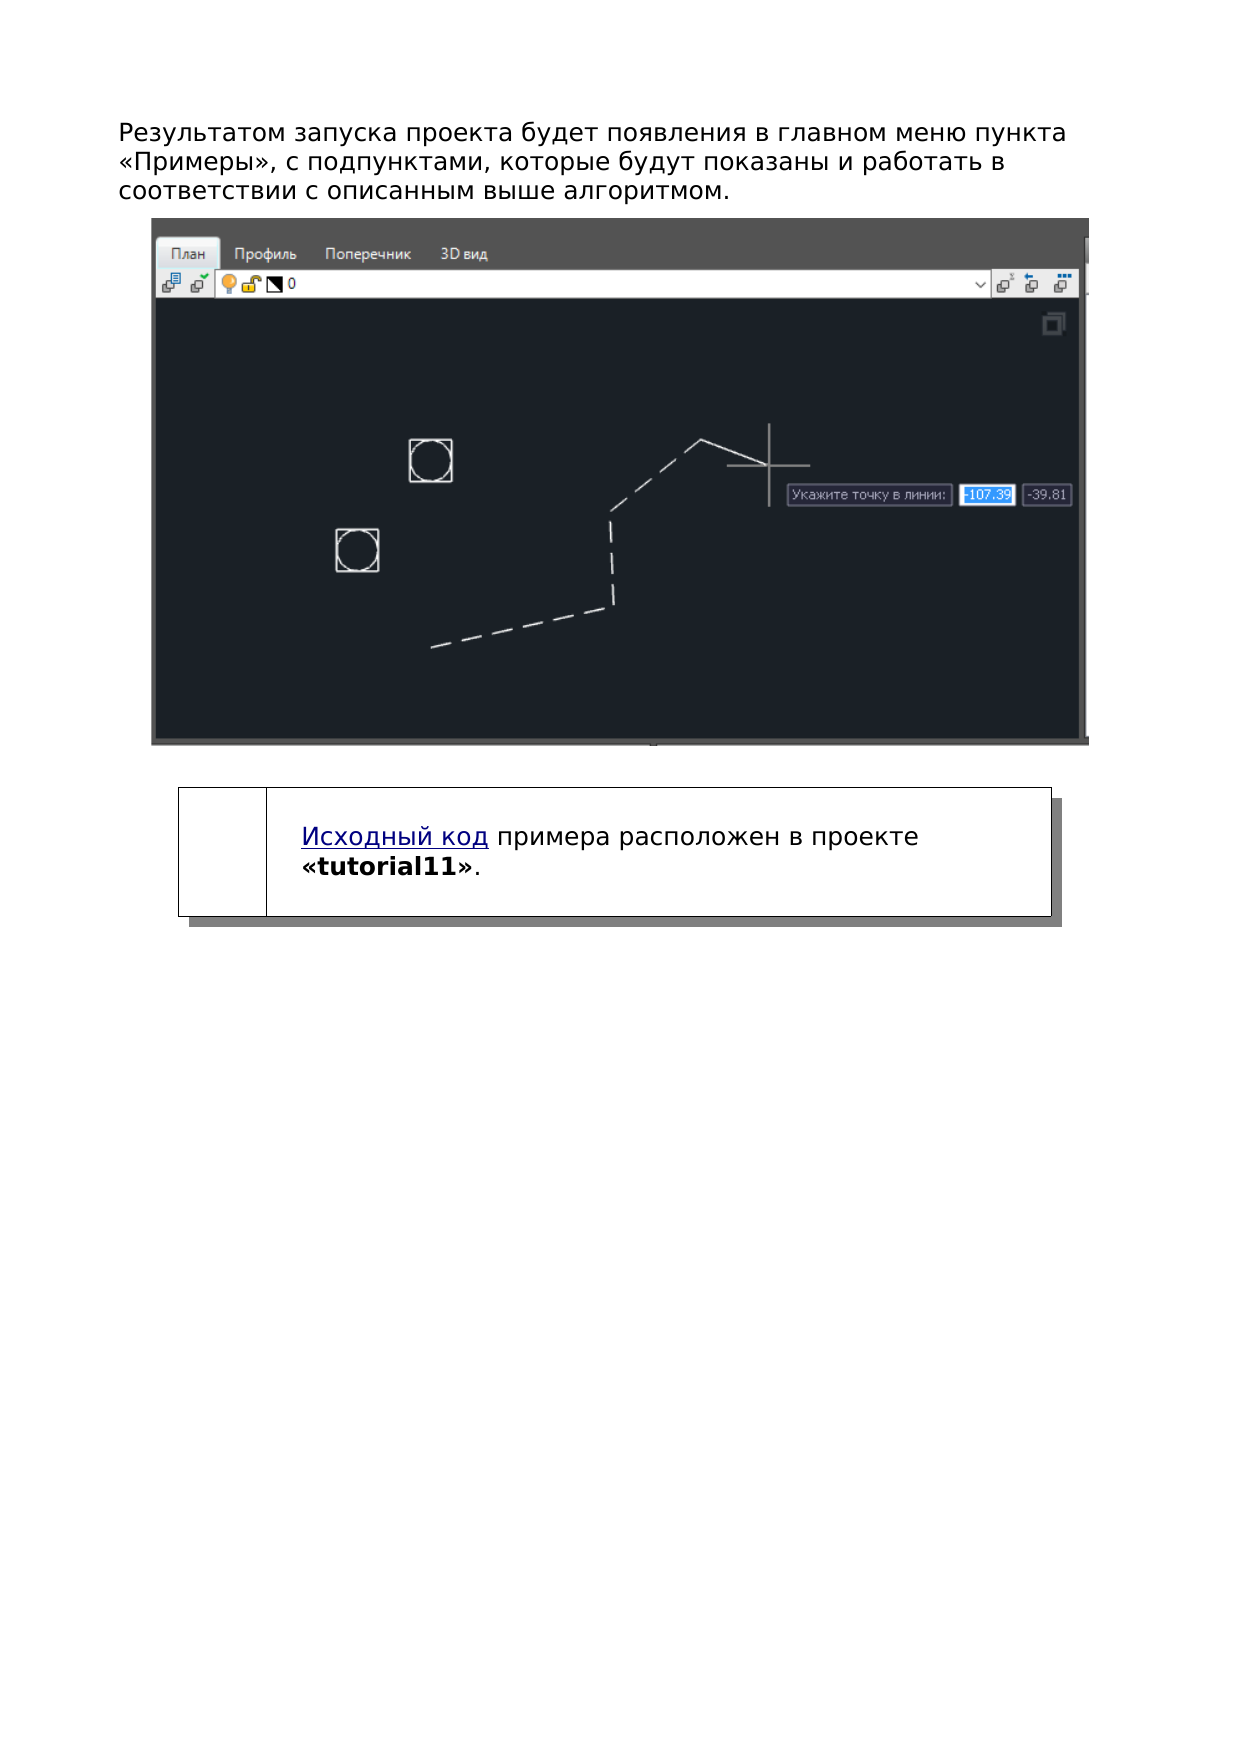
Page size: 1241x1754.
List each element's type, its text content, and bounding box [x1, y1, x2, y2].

picture [151, 218, 1089, 746]
table_header [179, 788, 266, 916]
text Результатом запуска проекта будет появления в главном меню пункта «Примеры», с подпунктами, которые будут показаны и работать в соответствии с описанным выше алгоритмом. [118, 118, 1122, 206]
table_header Исходный код примера расположен в проекте «tutorial11». [267, 788, 1051, 916]
